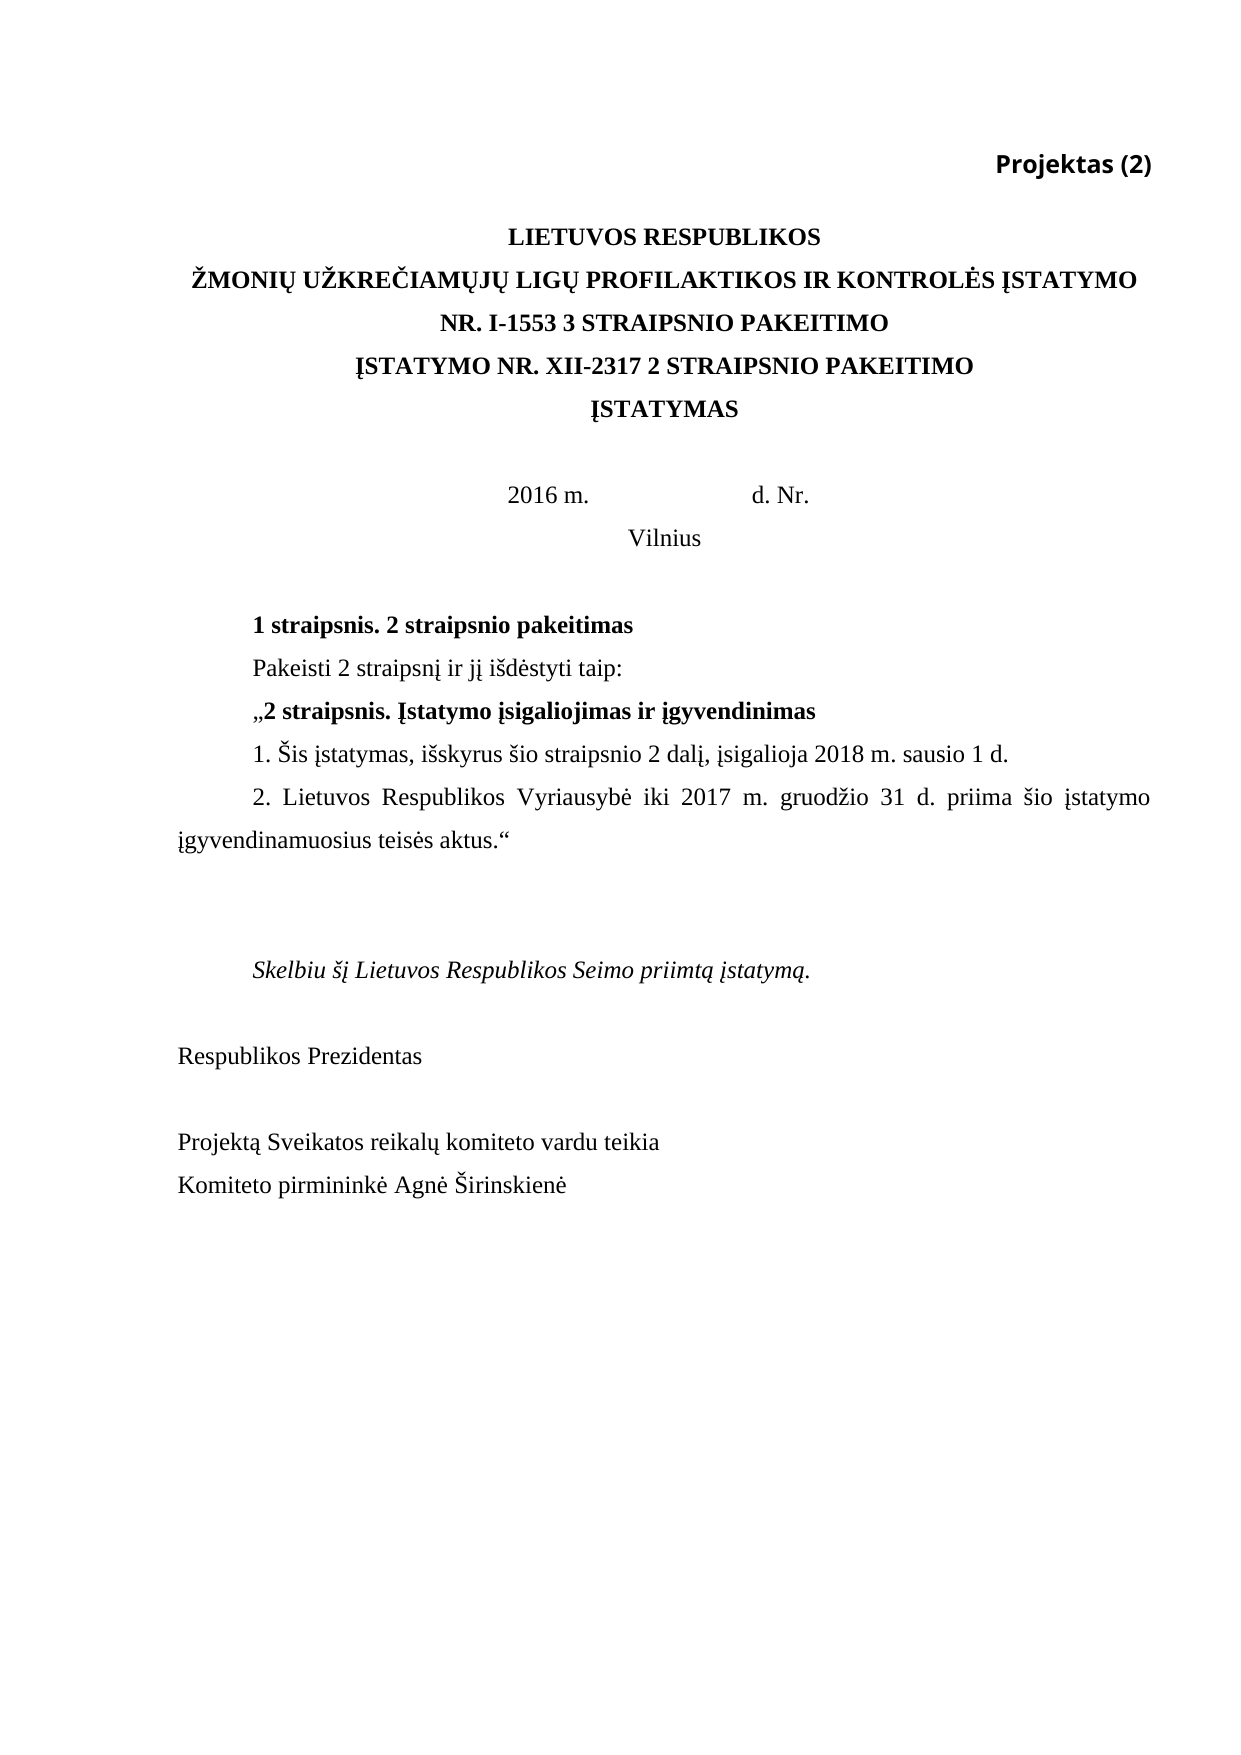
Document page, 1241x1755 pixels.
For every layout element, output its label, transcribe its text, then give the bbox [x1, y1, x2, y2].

text ĮSTATYMO NR. XII-2317 2 STRAIPSNIO PAKEITIMO [177, 351, 1152, 380]
text Pakeisti 2 straipsnį ir jį išdėstyti taip: [177, 653, 1152, 682]
text „2 straipsnis. Įstatymo įsigaliojimas ir įgyvendinimas [177, 696, 1152, 725]
text LIETUVOS RESPUBLIKOS [177, 222, 1152, 250]
text 1 straipsnis. 2 straipsnio pakeitimas [177, 610, 1152, 638]
text Projektą Sveikatos reikalų komiteto vardu teikia [177, 1127, 1152, 1156]
text Projektas (2) [177, 147, 1152, 181]
text Vilnius [177, 523, 1152, 552]
text Skelbiu šį Lietuvos Respublikos Seimo priimtą įstatymą. [177, 955, 1152, 983]
text ĮSTATYMAS [177, 394, 1152, 423]
text ŽMONIŲ UŽKREČIAMŲJŲ LIGŲ PROFILAKTIKOS IR KONTROLĖS ĮSTATYMO NR. I-1553 3 STRAIPSNIO PAKEITIMO [177, 265, 1152, 337]
text Respublikos Prezidentas [177, 1041, 1152, 1070]
text 1. Šis įstatymas, išskyrus šio straipsnio 2 dalį, įsigalioja 2018 m. sausio 1 d. [177, 739, 1152, 768]
text 2. Lietuvos Respublikos Vyriausybė iki 2017 m. gruodžio 31 d. priima šio įstatymo įgyvendinamuosius teisės aktus.“ [177, 782, 1152, 854]
text 2016 m. d. Nr. [177, 480, 1152, 509]
text Komiteto pirmininkė Agnė Širinskienė [177, 1170, 1152, 1199]
